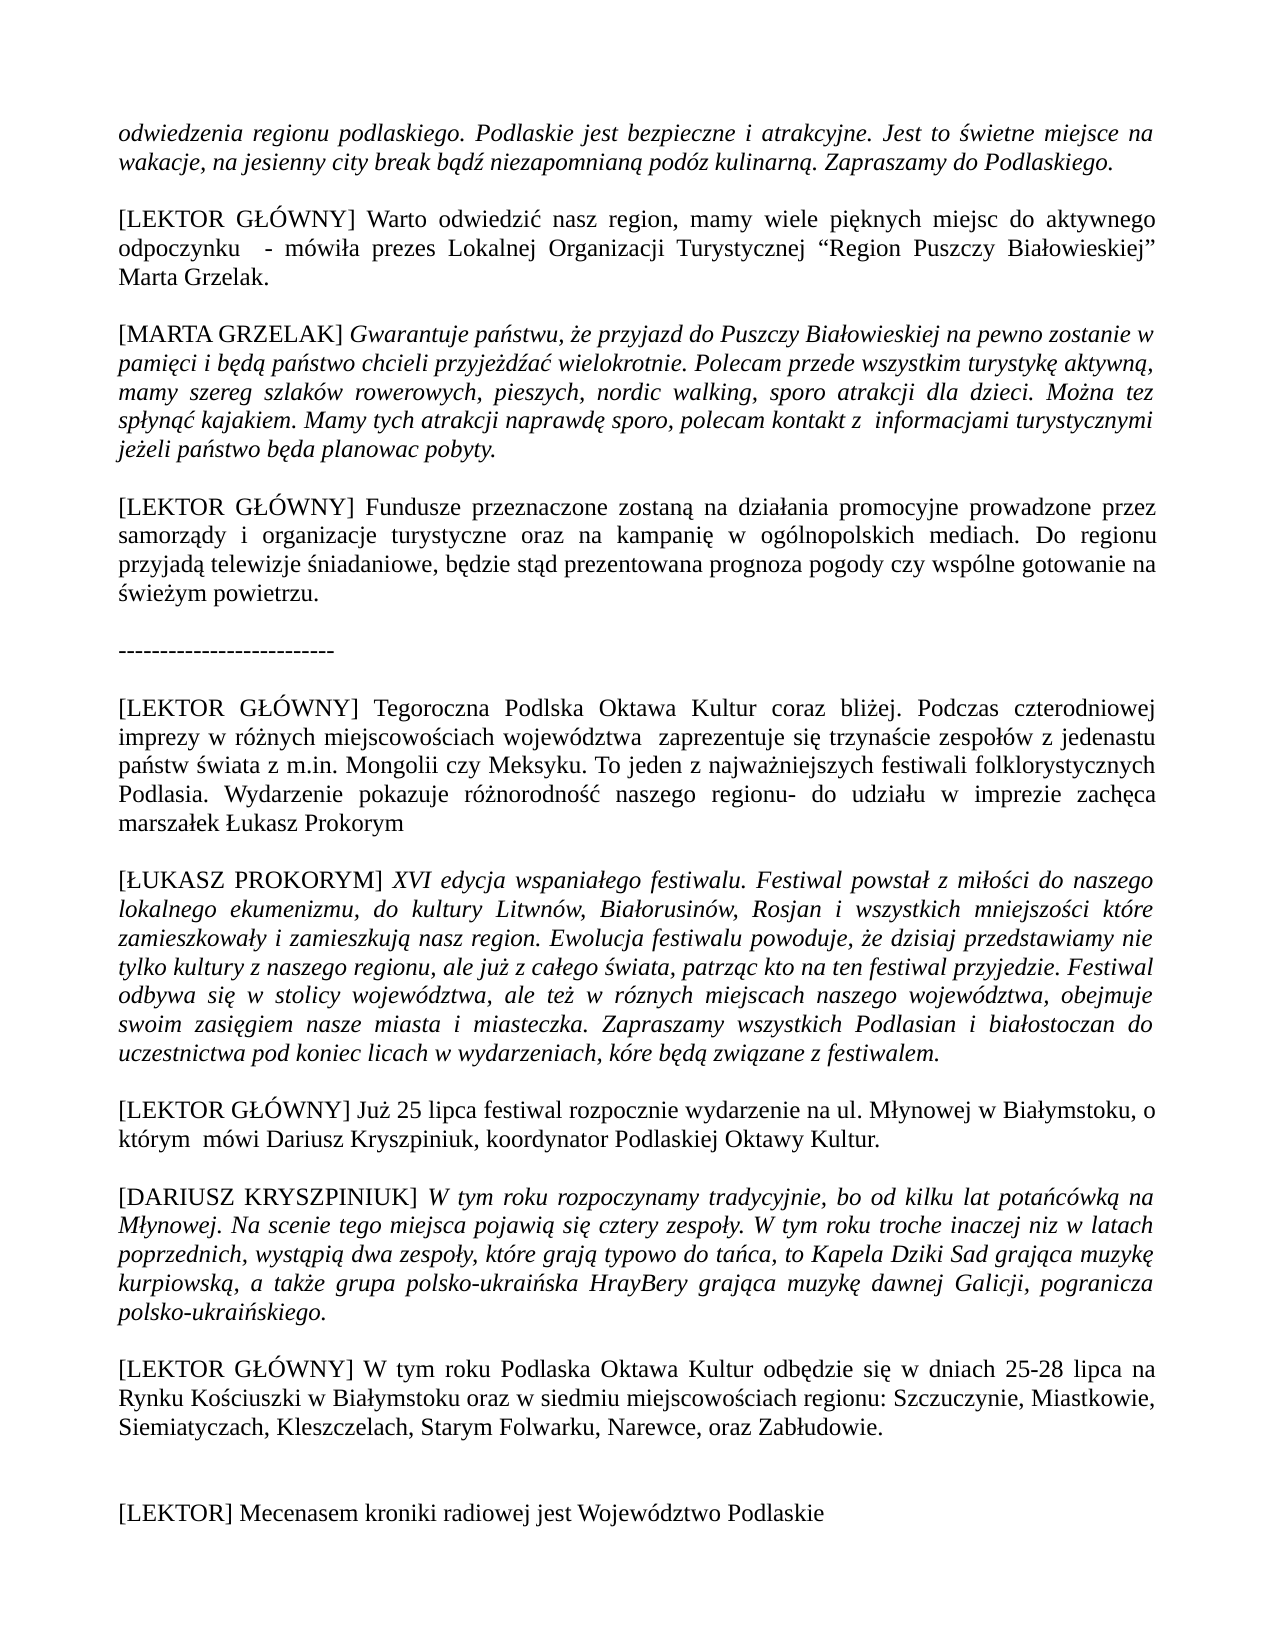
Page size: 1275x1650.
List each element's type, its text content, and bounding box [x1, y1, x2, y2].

text [LEKTOR GŁÓWNY] Fundusze przeznaczone zostaną na działania promocyjne prowadzone przez samorządy i organizacje turystyczne oraz na kampanię w ogólnopolskich mediach. Do regionu przyjadą telewizje śniadaniowe, będzie stąd prezentowana prognoza pogody czy wspólne gotowanie na świeżym powietrzu. [118, 492, 1157, 607]
text [MARTA GRZELAK] Gwarantuje państwu, że przyjazd do Puszczy Białowieskiej na pewno zostanie w pamięci i będą państwo chcieli przyjeżdźać wielokrotnie. Polecam przede wszystkim turystykę aktywną, mamy szereg szlaków rowerowych, pieszych, nordic walking, sporo atrakcji dla dzieci. Można tez spłynąć kajakiem. Mamy tych atrakcji naprawdę sporo, polecam kontakt z informacjami turystycznymi jeżeli państwo będa planowac pobyty. [118, 319, 1157, 463]
text [LEKTOR GŁÓWNY] W tym roku Podlaska Oktawa Kultur odbędzie się w dniach 25-28 lipca na Rynku Kościuszki w Białymstoku oraz w siedmiu miejscowościach regionu: Szczuczynie, Miastkowie, Siemiatyczach, Kleszczelach, Starym Folwarku, Narewce, oraz Zabłudowie. [118, 1354, 1157, 1441]
text [DARIUSZ KRYSZPINIUK] W tym roku rozpoczynamy tradycyjnie, bo od kilku lat potańcówką na Młynowej. Na scenie tego miejsca pojawią się cztery zespoły. W tym roku troche inaczej niz w latach poprzednich, wystąpią dwa zespoły, które grają typowo do tańca, to Kapela Dziki Sad grająca muzykę kurpiowską, a także grupa polsko-ukraińska HrayBery grająca muzykę dawnej Galicji, pogranicza polsko-ukraińskiego. [118, 1182, 1157, 1326]
text [LEKTOR GŁÓWNY] Tegoroczna Podlska Oktawa Kultur coraz bliżej. Podczas czterodniowej imprezy w różnych miejscowościach województwa zaprezentuje się trzynaście zespołów z jedenastu państw świata z m.in. Mongolii czy Meksyku. To jeden z najważniejszych festiwali folklorystycznych Podlasia. Wydarzenie pokazuje różnorodność naszego regionu- do udziału w imprezie zachęca marszałek Łukasz Prokorym [118, 693, 1157, 837]
text [LEKTOR GŁÓWNY] Już 25 lipca festiwal rozpocznie wydarzenie na ul. Młynowej w Białymstoku, o którym mówi Dariusz Kryszpiniuk, koordynator Podlaskiej Oktawy Kultur. [118, 1096, 1157, 1153]
text -------------------------- [118, 636, 1157, 664]
text [LEKTOR GŁÓWNY] Warto odwiedzić nasz region, mamy wiele pięknych miejsc do aktywnego odpoczynku - mówiła prezes Lokalnej Organizacji Turystycznej “Region Puszczy Białowieskiej” Marta Grzelak. [118, 204, 1157, 291]
text [ŁUKASZ PROKORYM] XVI edycja wspaniałego festiwalu. Festiwal powstał z miłości do naszego lokalnego ekumenizmu, do kultury Litwnów, Białorusinów, Rosjan i wszystkich mniejszości które zamieszkowały i zamieszkują nasz region. Ewolucja festiwalu powoduje, że dzisiaj przedstawiamy nie tylko kultury z naszego regionu, ale już z całego świata, patrząc kto na ten festiwal przyjedzie. Festiwal odbywa się w stolicy województwa, ale też w róznych miejscach naszego województwa, obejmuje swoim zasięgiem nasze miasta i miasteczka. Zapraszamy wszystkich Podlasian i białostoczan do uczestnictwa pod koniec licach w wydarzeniach, kóre będą związane z festiwalem. [118, 866, 1157, 1067]
text [LEKTOR] Mecenasem kroniki radiowej jest Województwo Podlaskie [118, 1498, 1157, 1527]
text odwiedzenia regionu podlaskiego. Podlaskie jest bezpieczne i atrakcyjne. Jest to świetne miejsce na wakacje, na jesienny city break bądź niezapomnianą podóz kulinarną. Zapraszamy do Podlaskiego. [118, 118, 1157, 176]
